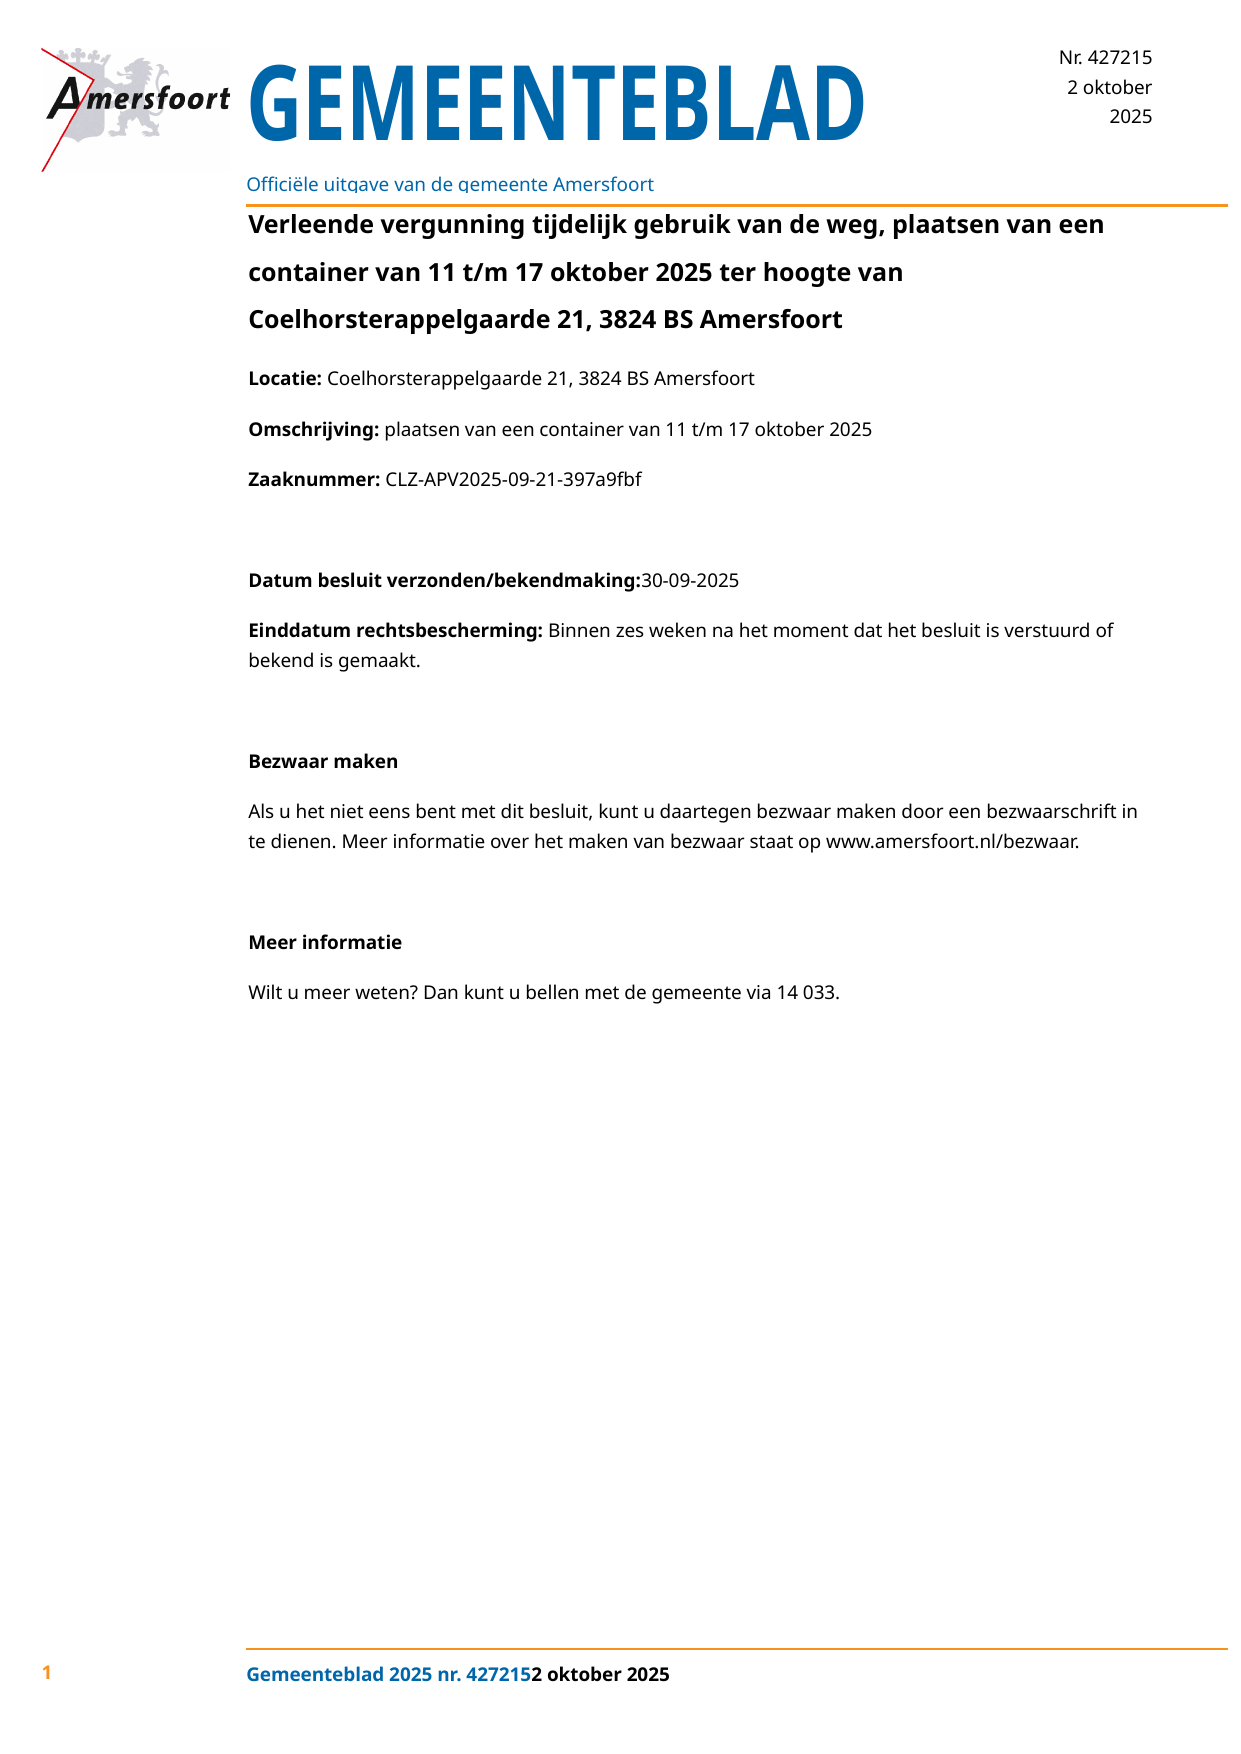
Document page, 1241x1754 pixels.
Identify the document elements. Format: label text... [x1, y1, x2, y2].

text Als u het niet eens bent met dit besluit, kunt u daartegen bezwaar maken door een bezwaarschrift in te dienen. Meer informatie over het maken van bezwaar staat op www.amersfoort.nl/bezwaar. [248, 798, 1152, 854]
text Datum besluit verzonden/bekendmaking:30-09-2025 [248, 567, 1152, 593]
picture [41, 47, 231, 172]
text Meer informatie [248, 929, 1152, 954]
text Bezwaar maken [248, 748, 1152, 774]
text Locatie: Coelhorsterappelgaarde 21, 3824 BS Amersfoort [248, 366, 1152, 391]
text Verleende vergunning tijdelijk gebruik van de weg, plaatsen van een container van 11 t/m 17 oktober 2025 ter hoogte van Coelhorsterappelgaarde 21, 3824 BS Amersfoort [248, 207, 1152, 336]
text Wilt u meer weten? Dan kunt u bellen met de gemeente via 14 033. [248, 979, 1152, 1005]
text Einddatum rechtsbescherming: Binnen zes weken na het moment dat het besluit is verstuurd of bekend is gemaakt. [248, 618, 1152, 673]
text Omschrijving: plaatsen van een container van 11 t/m 17 oktober 2025 [248, 416, 1152, 442]
text Zaaknummer: CLZ-APV2025-09-21-397a9fbf [248, 466, 1152, 492]
